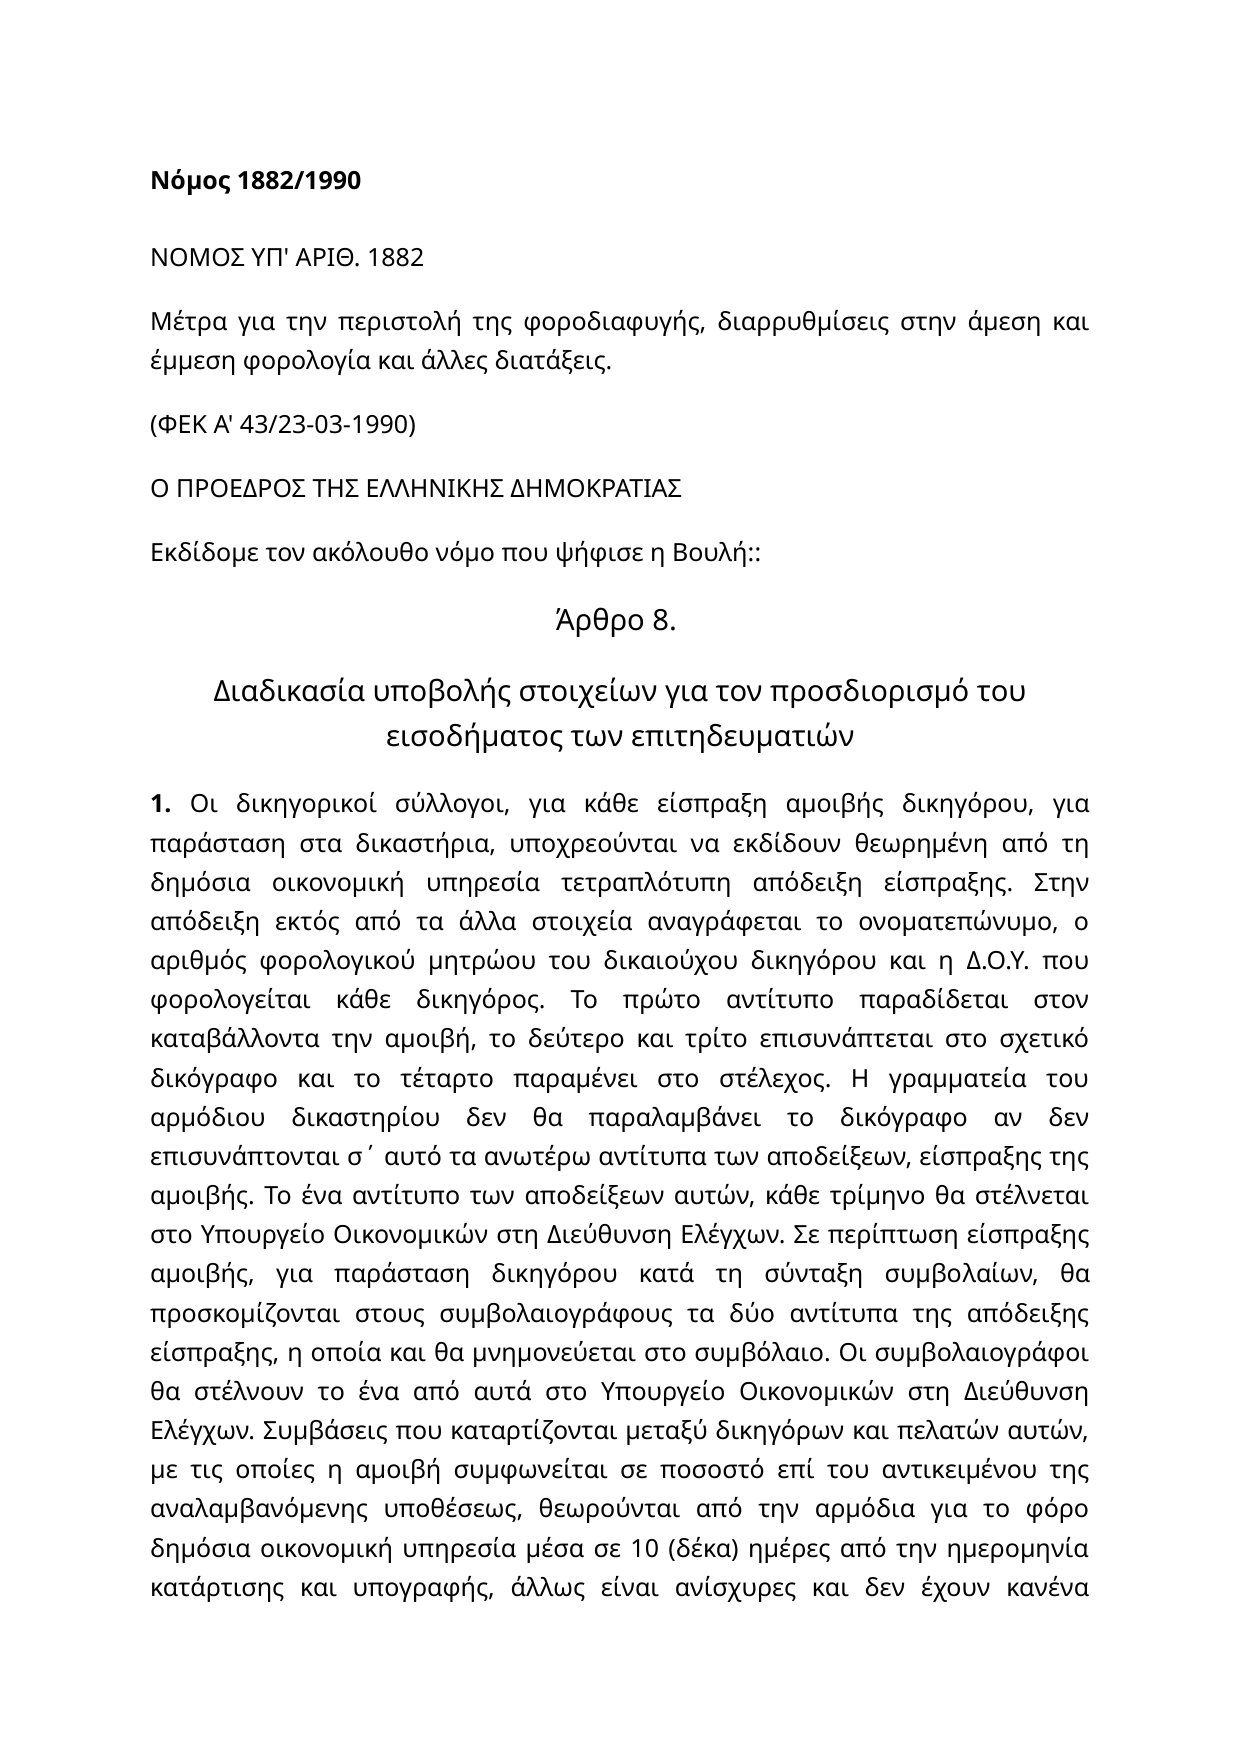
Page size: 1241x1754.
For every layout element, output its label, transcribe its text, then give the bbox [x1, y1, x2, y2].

subtitle Διαδικασία υποβολής στοιχείων για τον προσδιορισμό του εισοδήματος των επιτηδευματιών [150, 670, 1090, 755]
text (ΦΕΚ Α' 43/23-03-1990) [150, 407, 1090, 441]
text Εκδίδομε τον ακόλουθο νόμο που ψήφισε η Βουλή:: [150, 535, 1090, 569]
subtitle Άρθρο 8. [150, 599, 1090, 639]
text Μέτρα για την περιστολή της φοροδιαφυγής, διαρρυθμίσεις στην άμεση και έμμεση φορολογία και άλλες διατάξεις. [150, 303, 1090, 377]
text ΝΟΜΟΣ ΥΠ' ΑΡΙΘ. 1882 [150, 239, 1090, 273]
title Νόμος 1882/1990 [150, 162, 1090, 197]
text 1. Οι δικηγορικοί σύλλογοι, για κάθε είσπραξη αμοιβής δικηγόρου, για παράσταση στα δικαστήρια, υποχρεούνται να εκδίδουν θεωρημένη από τη δημόσια οικονομική υπηρεσία τετραπλότυπη απόδειξη είσπραξης. Στην απόδειξη εκτός από τα άλλα στοιχεία αναγράφεται το ονοματεπώνυμο, ο αριθμός φορολογικού μητρώου του δικαιούχου δικηγόρου και η Δ.Ο.Υ. που φορολογείται κάθε δικηγόρος. Το πρώτο αντίτυπο παραδίδεται στον καταβάλλοντα την αμοιβή, το δεύτερο και τρίτο επισυνάπτεται στο σχετικό δικόγραφο και το τέταρτο παραμένει στο στέλεχος. Η γραμματεία του αρμόδιου δικαστηρίου δεν θα παραλαμβάνει το δικόγραφο αν δεν επισυνάπτονται σ΄ αυτό τα ανωτέρω αντίτυπα των αποδείξεων, είσπραξης της αμοιβής. Το ένα αντίτυπο των αποδείξεων αυτών, κάθε τρίμηνο θα στέλνεται στο Υπουργείο Οικονομικών στη Διεύθυνση Ελέγχων. Σε περίπτωση είσπραξης αμοιβής, για παράσταση δικηγόρου κατά τη σύνταξη συμβο­λαίων, θα προσκομίζονται στους συμβολαιογράφους τα δύο αντίτυπα της απόδειξης είσπραξης, η οποία και θα μνημονεύεται στο συμβόλαιο. Οι συμβολαιογράφοι θα στέλνουν το ένα από αυτά στο Υπουργείο Οικονομικών στη Διεύθυνση Ελέγχων. Συμβάσεις που καταρτίζονται μεταξύ δικηγόρων και πελατών αυτών, με τις οποίες η αμοιβή συμφωνείται σε ποσοστό επί του αντικειμένου της αναλαμβανόμενης υποθέσεως, θεωρούνται από την αρμόδια για το φόρο δημόσια οικονομική υπηρεσία μέσα σε 10 (δέκα) ημέρες από την ημερομηνία κατάρτισης και υπογραφής, άλλως είναι ανίσχυρες και δεν έχουν κανένα [150, 786, 1090, 1603]
text Ο ΠΡΟΕΔΡΟΣ ΤΗΣ ΕΛΛΗΝΙΚΗΣ ΔΗΜΟΚΡΑΤΙΑΣ [150, 471, 1090, 505]
